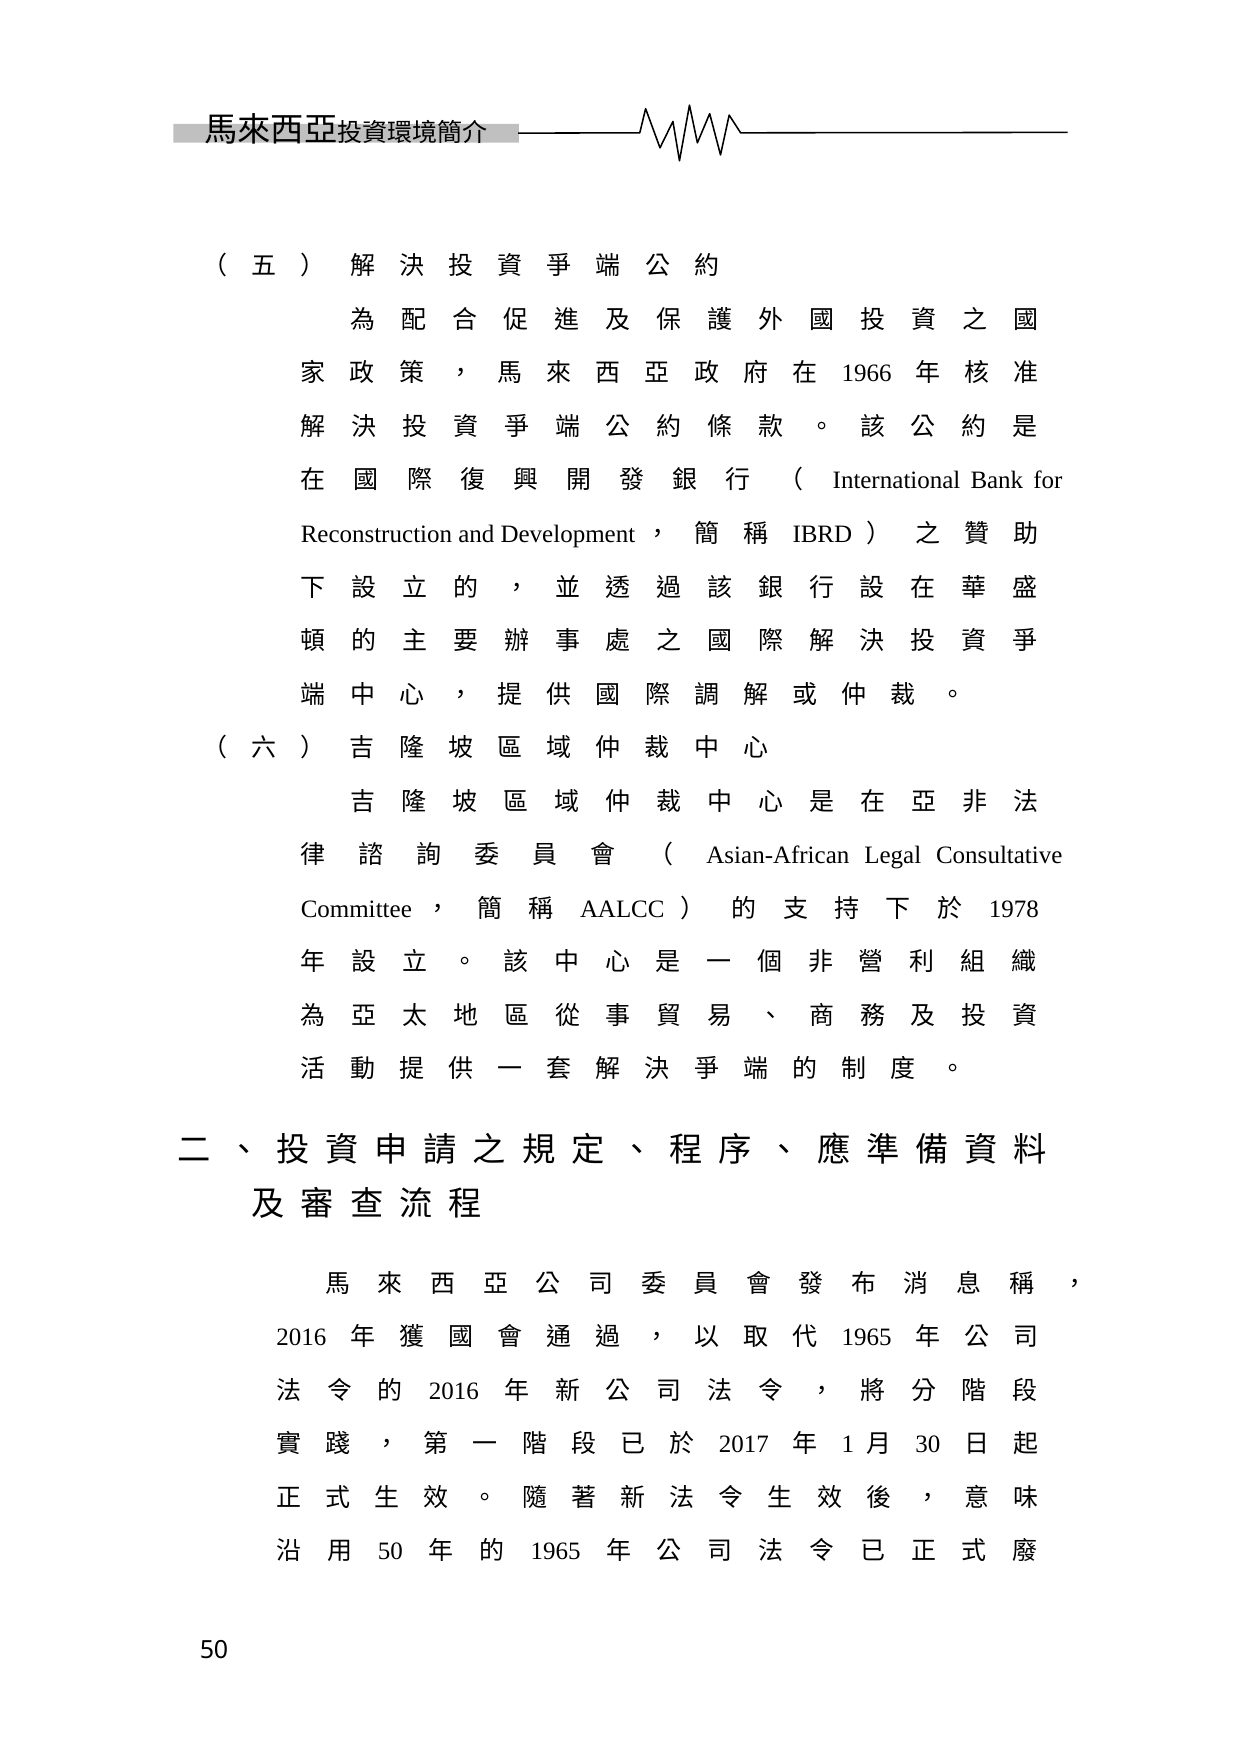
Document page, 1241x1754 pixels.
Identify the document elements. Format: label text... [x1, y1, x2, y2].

text （六）吉隆坡區域仲裁中心 [202, 719, 1063, 773]
text 吉隆坡區域仲裁中心是在亞非法律諮詢委員會（Asian-African Legal Consultative Committee，簡稱AALCC）的支持下於1978年設立。該中心是一個非營利組織，為亞太地區從事貿易、商務及投資活動提供一套解決爭端的制度。 [276, 773, 1063, 1094]
text （五）解決投資爭端公約 [202, 237, 1063, 291]
text 為配合促進及保護外國投資之國家政策，馬來西亞政府在1966年核准解決投資爭端公約條款。該公約是在國際復興開發銀行（International Bank for Reconstruction and Development，簡稱IBRD）之贊助下設立的，並透過該銀行設在華盛頓的主要辦事處之國際解決投資爭端中心，提供國際調解或仲裁。 [276, 291, 1063, 719]
text 二、投資申請之規定、程序、應準備資料及審查流程 [178, 1121, 1063, 1228]
text 馬來西亞公司委員會發布消息稱，2016年獲國會通過，以取代1965年公司法令的2016年新公司法令，將分階段實踐，第一階段已於2017年1月30日起正式生效。隨著新法令生效後，意味沿用50年的1965年公司法令已正式廢除。 [256, 1254, 1063, 1576]
